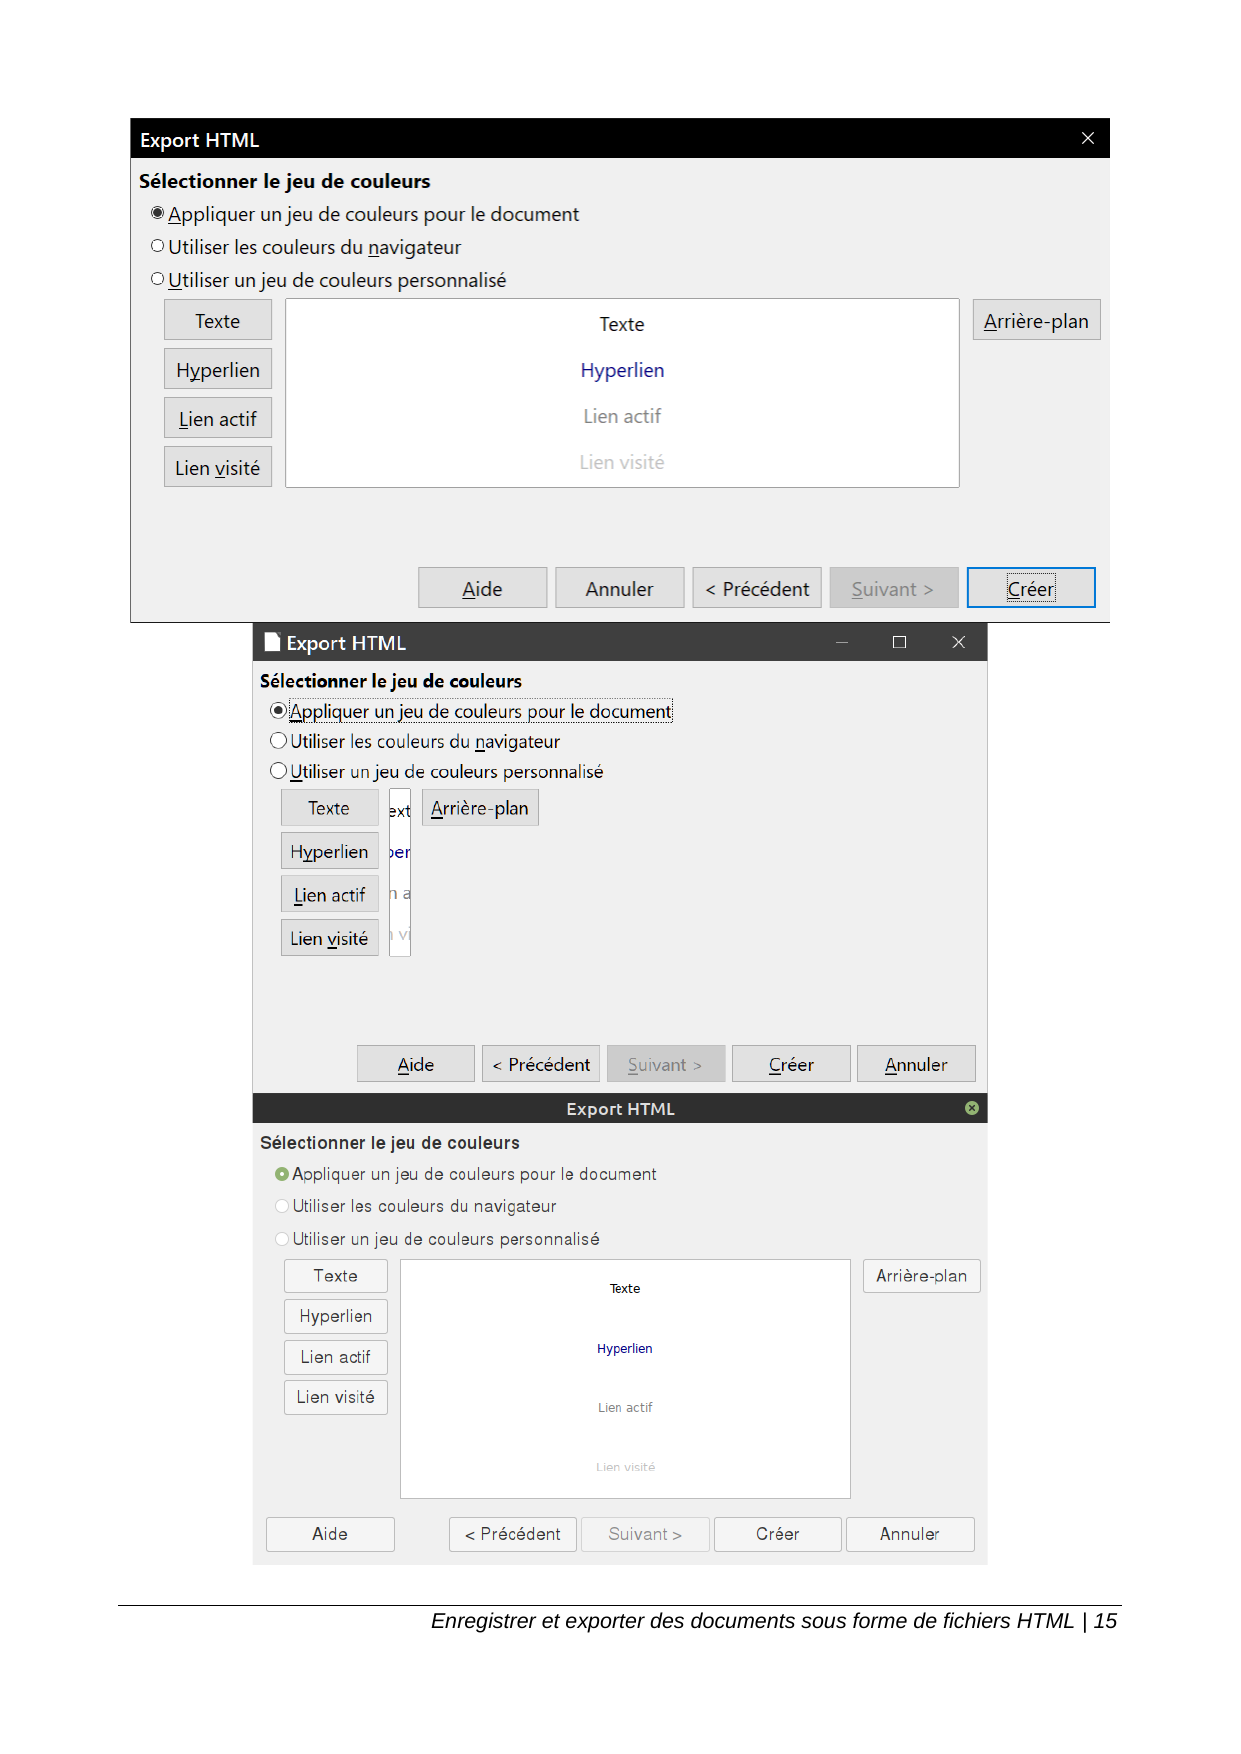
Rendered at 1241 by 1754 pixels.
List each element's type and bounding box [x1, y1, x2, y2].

picture [130, 118, 1110, 1565]
